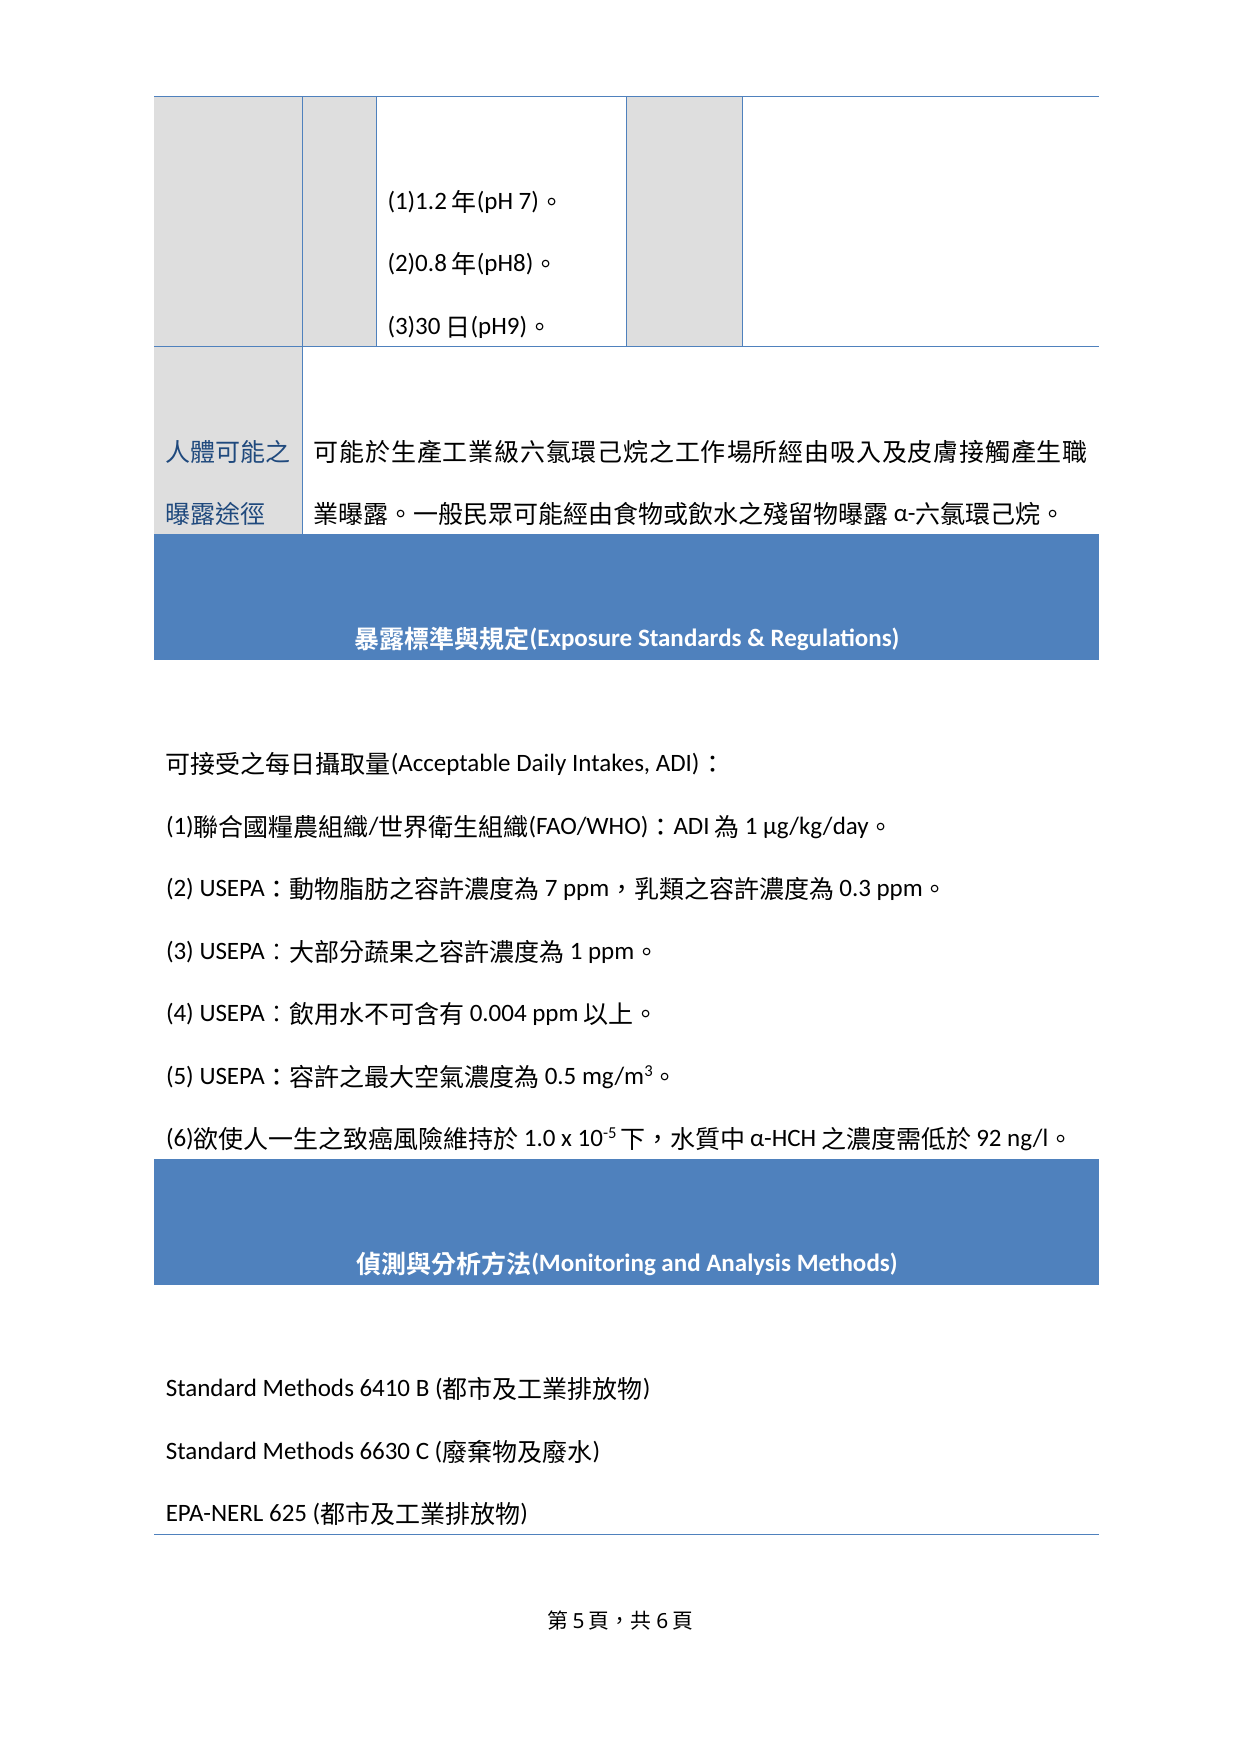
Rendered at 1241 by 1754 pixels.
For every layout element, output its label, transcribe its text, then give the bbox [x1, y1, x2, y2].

table_cell 可能於生產工業級六氯環己烷之工作場所經由吸入及皮膚接觸產生職業曝露。一般民眾可能經由食物或飲水之殘留物曝露α-六氯環己烷。 [303, 347, 1099, 534]
table_cell [627, 97, 742, 346]
table_cell 暴露標準與規定(Exposure Standards & Regulations) [154, 535, 1099, 659]
table_cell [303, 97, 376, 346]
table_cell 可接受之每日攝取量(Acceptable Daily Intakes, ADI)： (1)聯合國糧農組織/世界衛生組織(FAO/WHO)：ADI為1 μg/kg/day。 (2) USEPA：動物脂肪之容許濃度為7 ppm，乳類之容許濃度為0.3 ppm。 (3) USEPA︰大部分蔬果之容許濃度為1 ppm。 (4) USEPA︰飲用水不可含有0.004 ppm以上。 (5) USEPA：容許之最大空氣濃度為0.5 mg/m3。 (6)欲使人一生之致癌風險維持於1.0 x 10-5下，水質中α-HCH之濃度需低於92 ng/l。 [154, 660, 1099, 1159]
table_cell [154, 97, 302, 346]
table_cell Standard Methods 6410 B (都市及工業排放物) Standard Methods 6630 C (廢棄物及廢水) EPA-NERL 625 (都市及工業排放物) [154, 1285, 1099, 1534]
table_cell 偵測與分析方法(Monitoring and Analysis Methods) [154, 1160, 1099, 1284]
table_cell [743, 97, 1099, 346]
table_cell 人體可能之曝露途徑 [154, 347, 302, 534]
table_cell (1)1.2年(pH 7)。 (2)0.8年(pH8)。 (3)30日(pH9)。 [377, 97, 626, 346]
